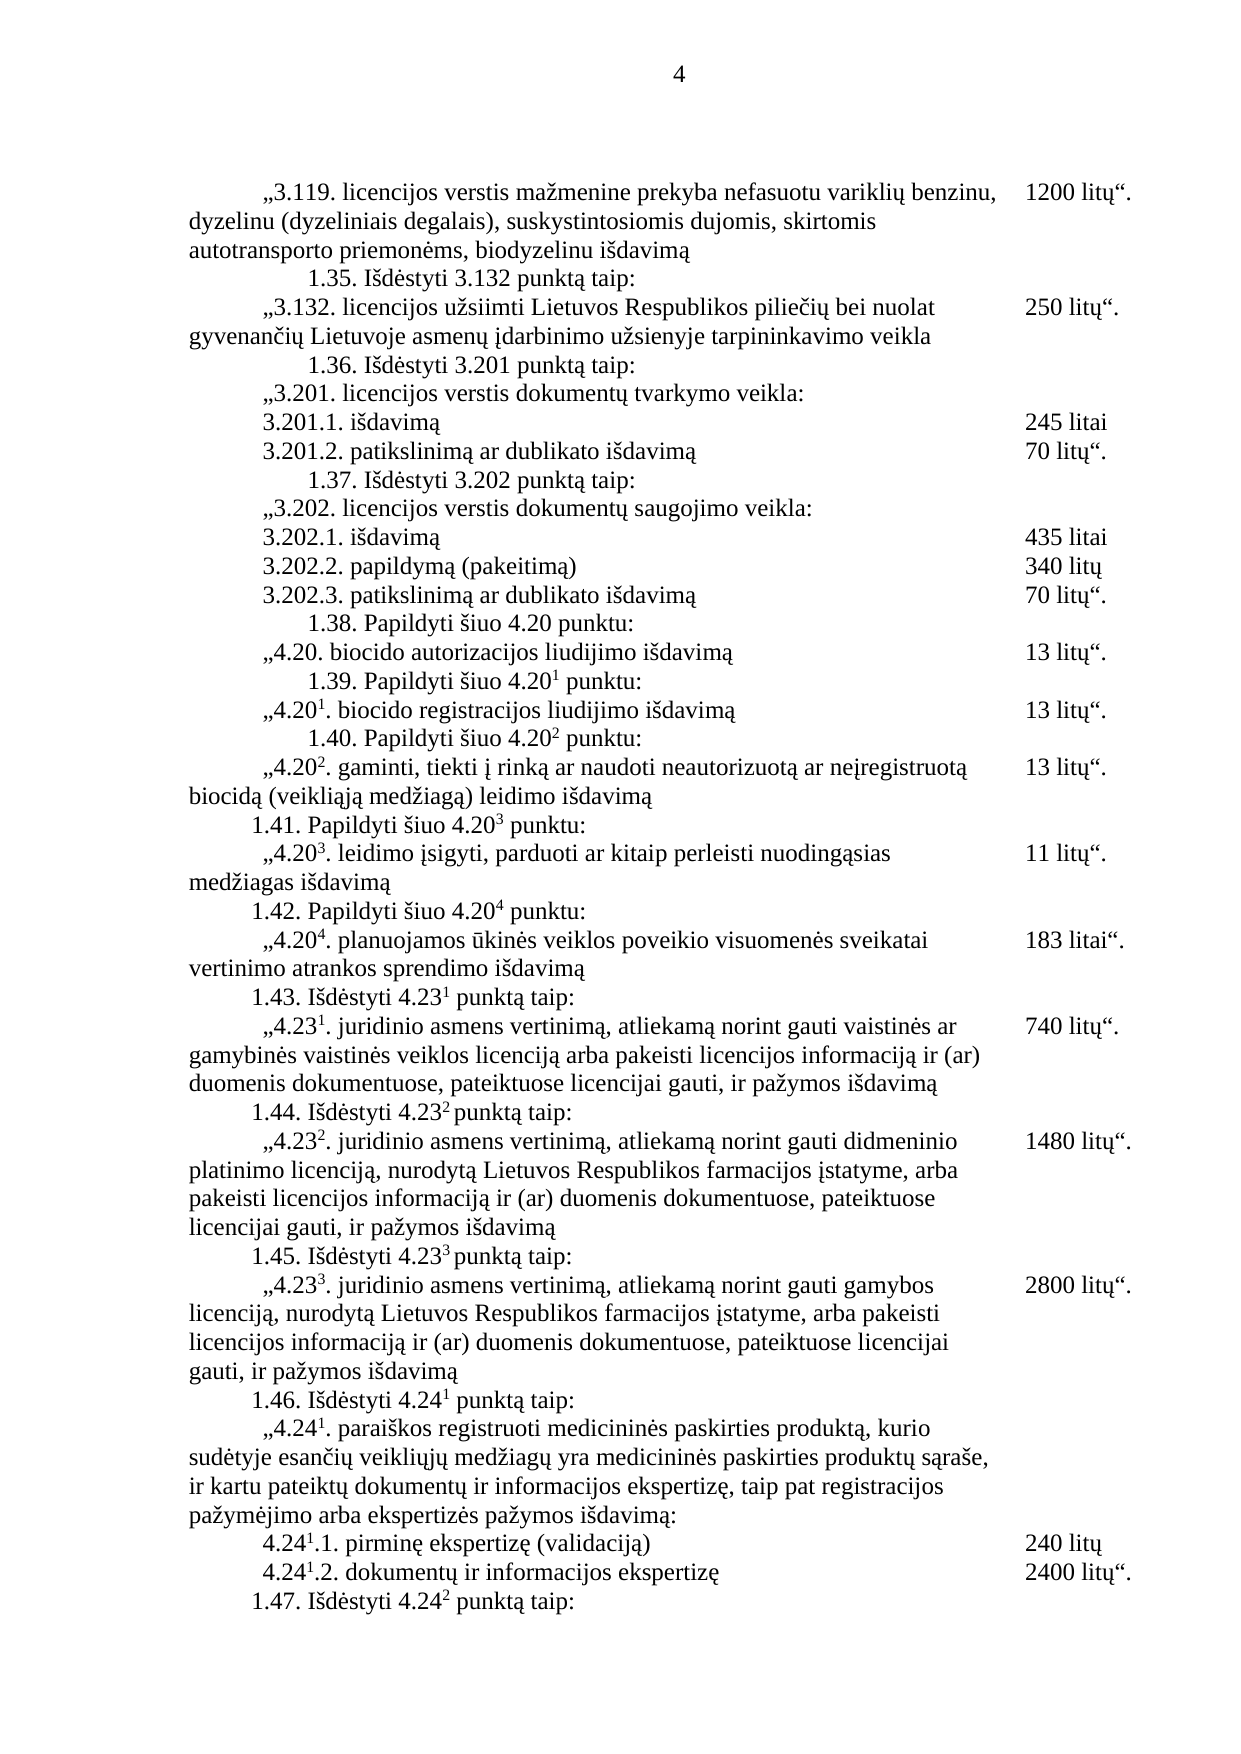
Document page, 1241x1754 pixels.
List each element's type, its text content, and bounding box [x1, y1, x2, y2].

table_cell 70 litų“. [1014, 580, 1181, 608]
table_header 2800 litų“. [1014, 1270, 1181, 1385]
table_cell 2400 litų“. [1014, 1557, 1181, 1586]
text 1.36. Išdėstyti 3.201 punktą taip: [233, 350, 1181, 378]
text 1.37. Išdėstyti 3.202 punktą taip: [233, 465, 1181, 493]
table_header „4.241. paraiškos registruoti medicininės paskirties produktą, kurio sudėtyje esančių veikliųjų medžiagų yra medicininės paskirties produktų sąraše, ir kartu pateiktų dokumentų ir informacijos ekspertizę, taip pat registracijos pažymėjimo arba ekspertizės pažymos išdavimą: [177, 1414, 1013, 1528]
table_cell 3.201.2. patikslinimą ar dublikato išdavimą [177, 436, 1013, 465]
table_header „4.204. planuojamos ūkinės veiklos poveikio visuomenės sveikatai vertinimo atrankos sprendimo išdavimą [177, 925, 1013, 982]
text 1.43. Išdėstyti 4.231 punktą taip: [177, 982, 1181, 1011]
text 1.38. Papildyti šiuo 4.20 punktu: [233, 608, 1181, 637]
table_cell 4.241.2. dokumentų ir informacijos ekspertizę [177, 1557, 1013, 1586]
table_header [1014, 379, 1181, 407]
table_header 183 litai“. [1014, 925, 1181, 982]
table_header 13 litų“. [1014, 695, 1181, 723]
table_header 13 litų“. [1014, 637, 1181, 666]
table_cell 245 litai [1014, 407, 1181, 436]
table_header [1014, 494, 1181, 522]
table_header 13 litų“. [1014, 752, 1181, 810]
text 1.45. Išdėstyti 4.233 punktą taip: [177, 1241, 1181, 1270]
table_header 1200 litų“. [1014, 177, 1181, 263]
table_header 1480 litų“. [1014, 1126, 1181, 1241]
table_header 11 litų“. [1014, 839, 1181, 896]
text 1.46. Išdėstyti 4.241 punktą taip: [177, 1385, 1181, 1413]
table_header „3.119. licencijos verstis mažmenine prekyba nefasuotu variklių benzinu, dyzelinu (dyzeliniais degalais), suskystintosiomis dujomis, skirtomis autotransporto priemonėms, biodyzelinu išdavimą [177, 177, 1013, 263]
table_header „4.203. leidimo įsigyti, parduoti ar kitaip perleisti nuodingąsias medžiagas išdavimą [177, 839, 1013, 896]
table_header „3.201. licencijos verstis dokumentų tvarkymo veikla: [177, 379, 1013, 407]
table_header „4.232. juridinio asmens vertinimą, atliekamą norint gauti didmeninio platinimo licenciją, nurodytą Lietuvos Respublikos farmacijos įstatyme, arba pakeisti licencijos informaciją ir (ar) duomenis dokumentuose, pateiktuose licencijai gauti, ir pažymos išdavimą [177, 1126, 1013, 1241]
table_header „4.233. juridinio asmens vertinimą, atliekamą norint gauti gamybos licenciją, nurodytą Lietuvos Respublikos farmacijos įstatyme, arba pakeisti licencijos informaciją ir (ar) duomenis dokumentuose, pateiktuose licencijai gauti, ir pažymos išdavimą [177, 1270, 1013, 1385]
table_cell 340 litų [1014, 551, 1181, 580]
table_header „4.201. biocido registracijos liudijimo išdavimą [177, 695, 1013, 723]
text 1.39. Papildyti šiuo 4.201 punktu: [233, 666, 1181, 695]
table_header „4.231. juridinio asmens vertinimą, atliekamą norint gauti vaistinės ar gamybinės vaistinės veiklos licenciją arba pakeisti licencijos informaciją ir (ar) duomenis dokumentuose, pateiktuose licencijai gauti, ir pažymos išdavimą [177, 1011, 1013, 1097]
table_header 740 litų“. [1014, 1011, 1181, 1097]
table_cell 70 litų“. [1014, 436, 1181, 465]
table_cell 3.202.1. išdavimą [177, 522, 1013, 551]
text 1.42. Papildyti šiuo 4.204 punktu: [177, 896, 1181, 925]
table_cell 435 litai [1014, 522, 1181, 551]
table_header „3.202. licencijos verstis dokumentų saugojimo veikla: [177, 494, 1013, 522]
table_cell 3.201.1. išdavimą [177, 407, 1013, 436]
text 1.47. Išdėstyti 4.242 punktą taip: [177, 1586, 1181, 1615]
text 1.41. Papildyti šiuo 4.203 punktu: [177, 810, 1181, 838]
table_cell 3.202.3. patikslinimą ar dublikato išdavimą [177, 580, 1013, 608]
table_header [1014, 1414, 1181, 1528]
text 1.40. Papildyti šiuo 4.202 punktu: [233, 723, 1181, 752]
table_cell 240 litų [1014, 1529, 1181, 1557]
text 1.44. Išdėstyti 4.232 punktą taip: [177, 1097, 1181, 1126]
table_header 250 litų“. [1014, 292, 1181, 350]
table_header „3.132. licencijos užsiimti Lietuvos Respublikos piliečių bei nuolat gyvenančių Lietuvoje asmenų įdarbinimo užsienyje tarpininkavimo veikla [177, 292, 1013, 350]
table_header „4.20. biocido autorizacijos liudijimo išdavimą [177, 637, 1013, 666]
table_header „4.202. gaminti, tiekti į rinką ar naudoti neautorizuotą ar neįregistruotą biocidą (veikliąją medžiagą) leidimo išdavimą [177, 752, 1013, 810]
text 1.35. Išdėstyti 3.132 punktą taip: [233, 263, 1181, 292]
table_cell 3.202.2. papildymą (pakeitimą) [177, 551, 1013, 580]
table_cell 4.241.1. pirminę ekspertizę (validaciją) [177, 1529, 1013, 1557]
